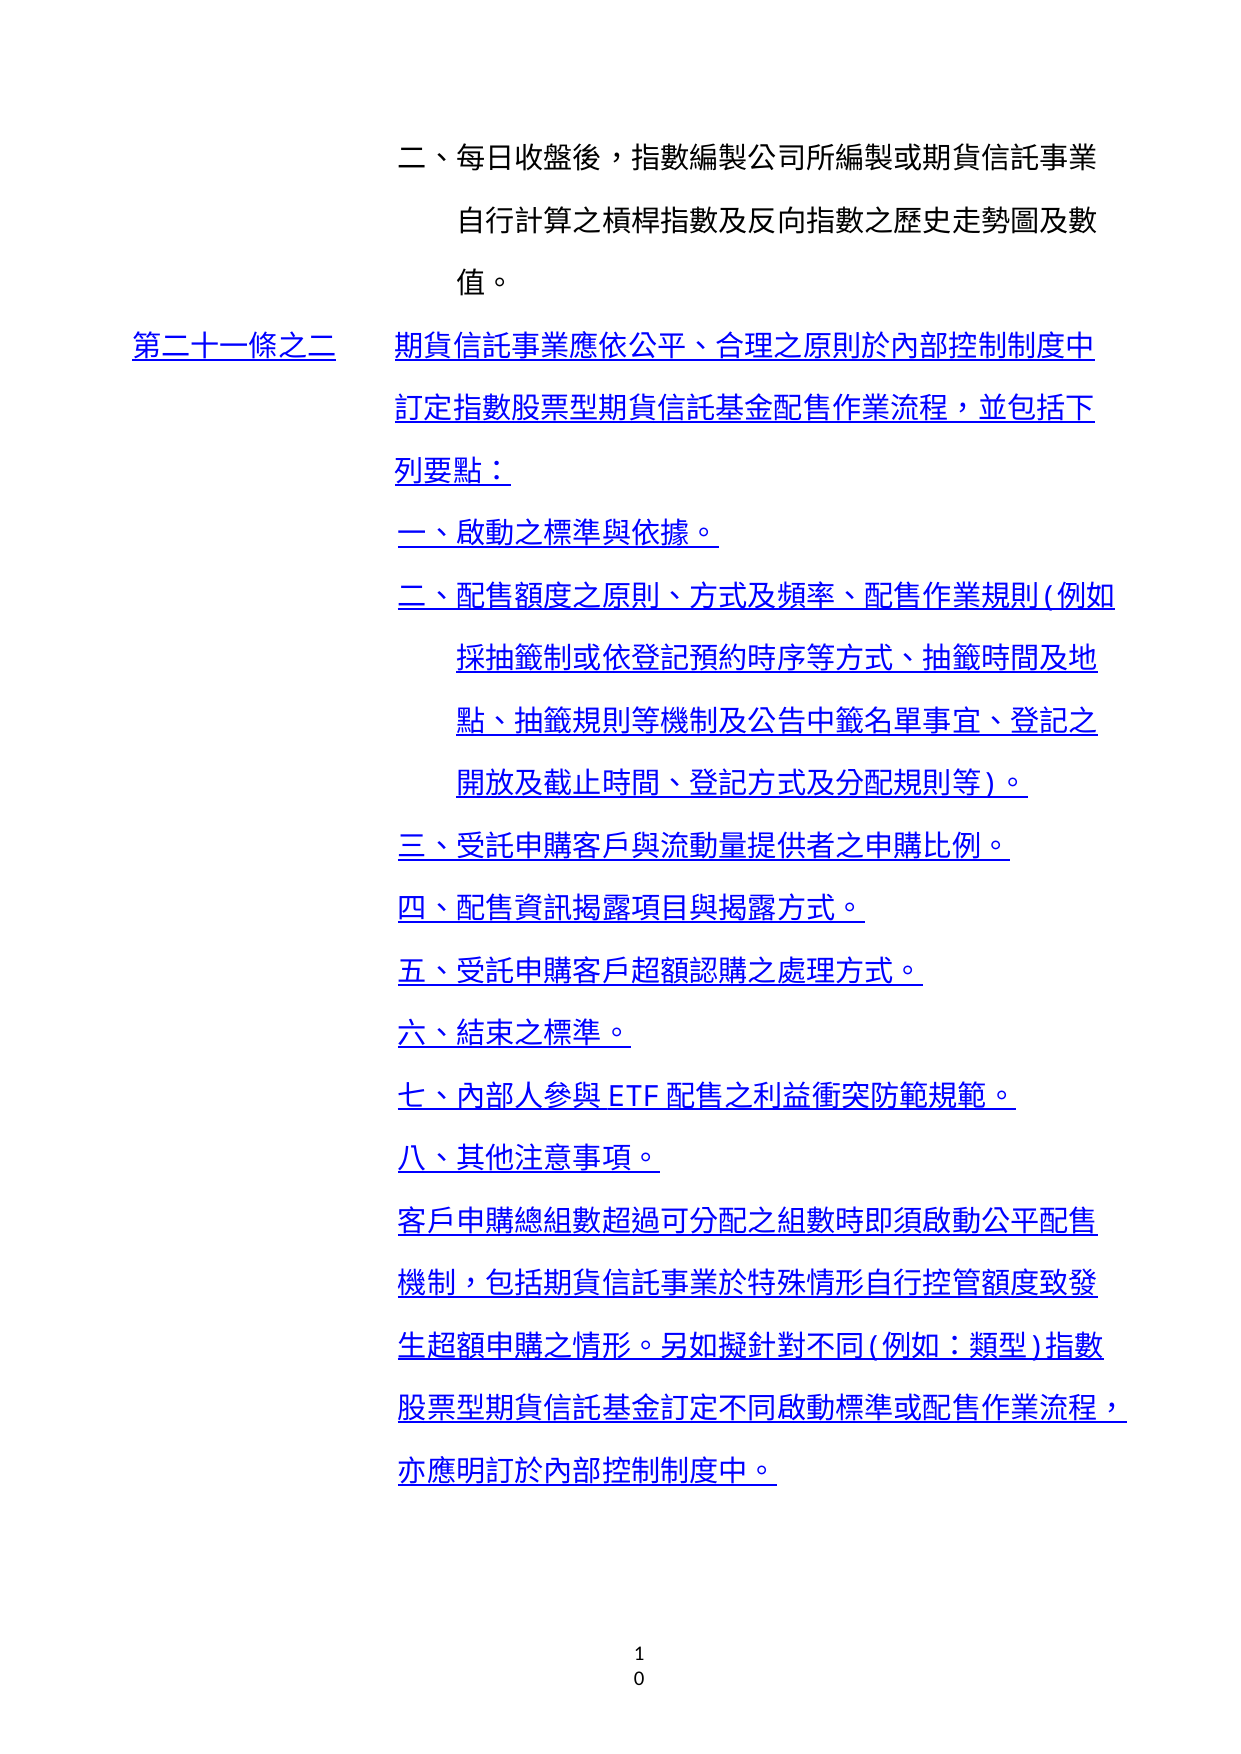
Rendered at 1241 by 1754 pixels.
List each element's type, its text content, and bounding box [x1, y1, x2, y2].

text 六、結束之標準。 [398, 989, 1122, 1052]
text 五、受託申購客戶超額認購之處理方式。 [398, 927, 1122, 989]
text 三、受託申購客戶與流動量提供者之申購比例。 [398, 802, 1122, 864]
text 客戶申購總組數超過可分配之組數時即須啟動公平配售機制，包括期貨信託事業於特殊情形自行控管額度致發生超額申購之情形。另如擬針對不同(例如：類型)指數股票型期貨信託基金訂定不同啟動標準或配售作業流程，亦應明訂於內部控制制度中。 [398, 1423, 1122, 1489]
text 七、內部人參與ETF配售之利益衝突防範規範。 [398, 1052, 1122, 1114]
text 八、其他注意事項。 [398, 1114, 1122, 1177]
text 四、配售資訊揭露項目與揭露方式。 [398, 864, 1122, 927]
text 第二十一條之二 期貨信託事業應依公平、合理之原則於內部控制制度中訂定指數股票型期貨信託基金配售作業流程，並包括下列要點： [132, 302, 1122, 489]
text 二、每日收盤後，指數編製公司所編製或期貨信託事業自行計算之槓桿指數及反向指數之歷史走勢圖及數值。 [398, 114, 1122, 302]
text 二、配售額度之原則、方式及頻率、配售作業規則(例如採抽籤制或依登記預約時序等方式、抽籤時間及地點、抽籤規則等機制及公告中籤名單事宜、登記之開放及截止時間、登記方式及分配規則等)。 [398, 552, 1122, 802]
text 客戶申購總組數超過可分配之組數時即須啟動公平配售機制，包括期貨信託事業於特殊情形自行控管額度致發生超額申購之情形。另如擬針對不同(例如：類型)指數股票型期貨信託基金訂定不同啟動標準或配售作業流程，亦應明訂於內部控制制度中。 [398, 1177, 1122, 1421]
text 一、啟動之標準與依據。 [398, 489, 1122, 552]
